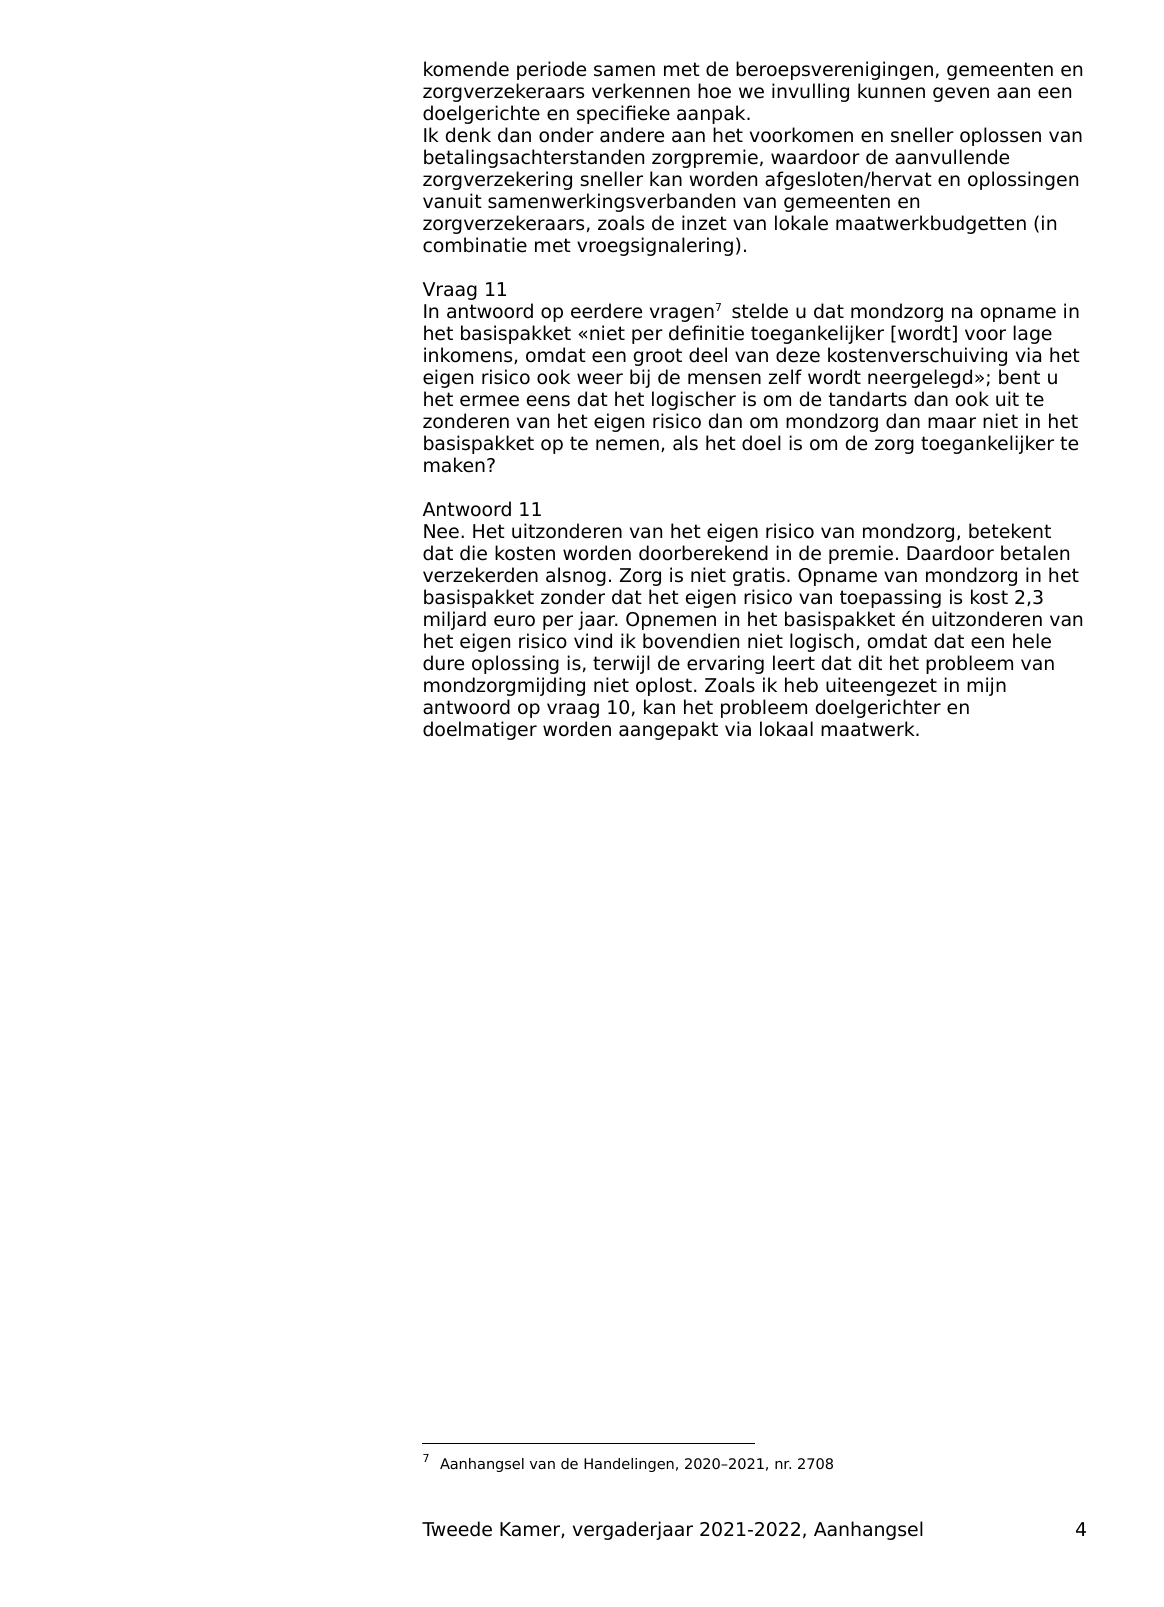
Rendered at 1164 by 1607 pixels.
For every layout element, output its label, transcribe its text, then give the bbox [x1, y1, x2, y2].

text Ik denk dan onder andere aan het voorkomen en sneller oplossen van betalingsachterstanden zorgpremie, waardoor de aanvullende zorgverzekering sneller kan worden afgesloten/hervat en oplossingen vanuit samenwerkingsverbanden van gemeenten en zorgverzekeraars, zoals de inzet van lokale maatwerkbudgetten (in combinatie met vroegsignalering). [422, 125, 1087, 257]
text komende periode samen met de beroepsverenigingen, gemeenten en zorgverzekeraars verkennen hoe we invulling kunnen geven aan een doelgerichte en specifieke aanpak. [422, 59, 1087, 125]
text Aanhangsel van de Handelingen, 2020–2021, nr. 2708 [422, 1452, 1087, 1474]
text Antwoord 11 [422, 499, 1087, 521]
text Vraag 11 [422, 279, 1087, 301]
text In antwoord op eerdere vragen stelde u dat mondzorg na opname in het basispakket «niet per definitie toegankelijker [wordt] voor lage inkomens, omdat een groot deel van deze kostenverschuiving via het eigen risico ook weer bij de mensen zelf wordt neergelegd»; bent u het ermee eens dat het logischer is om de tandarts dan ook uit te zonderen van het eigen risico dan om mondzorg dan maar niet in het basispakket op te nemen, als het doel is om de zorg toegankelijker te maken? [422, 301, 1087, 477]
text Nee. Het uitzonderen van het eigen risico van mondzorg, betekent dat die kosten worden doorberekend in de premie. Daardoor betalen verzekerden alsnog. Zorg is niet gratis. Opname van mondzorg in het basispakket zonder dat het eigen risico van toepassing is kost 2,3 miljard euro per jaar. Opnemen in het basispakket én uitzonderen van het eigen risico vind ik bovendien niet logisch, omdat dat een hele dure oplossing is, terwijl de ervaring leert dat dit het probleem van mondzorgmijding niet oplost. Zoals ik heb uiteengezet in mijn antwoord op vraag 10, kan het probleem doelgerichter en doelmatiger worden aangepakt via lokaal maatwerk. [422, 521, 1087, 741]
